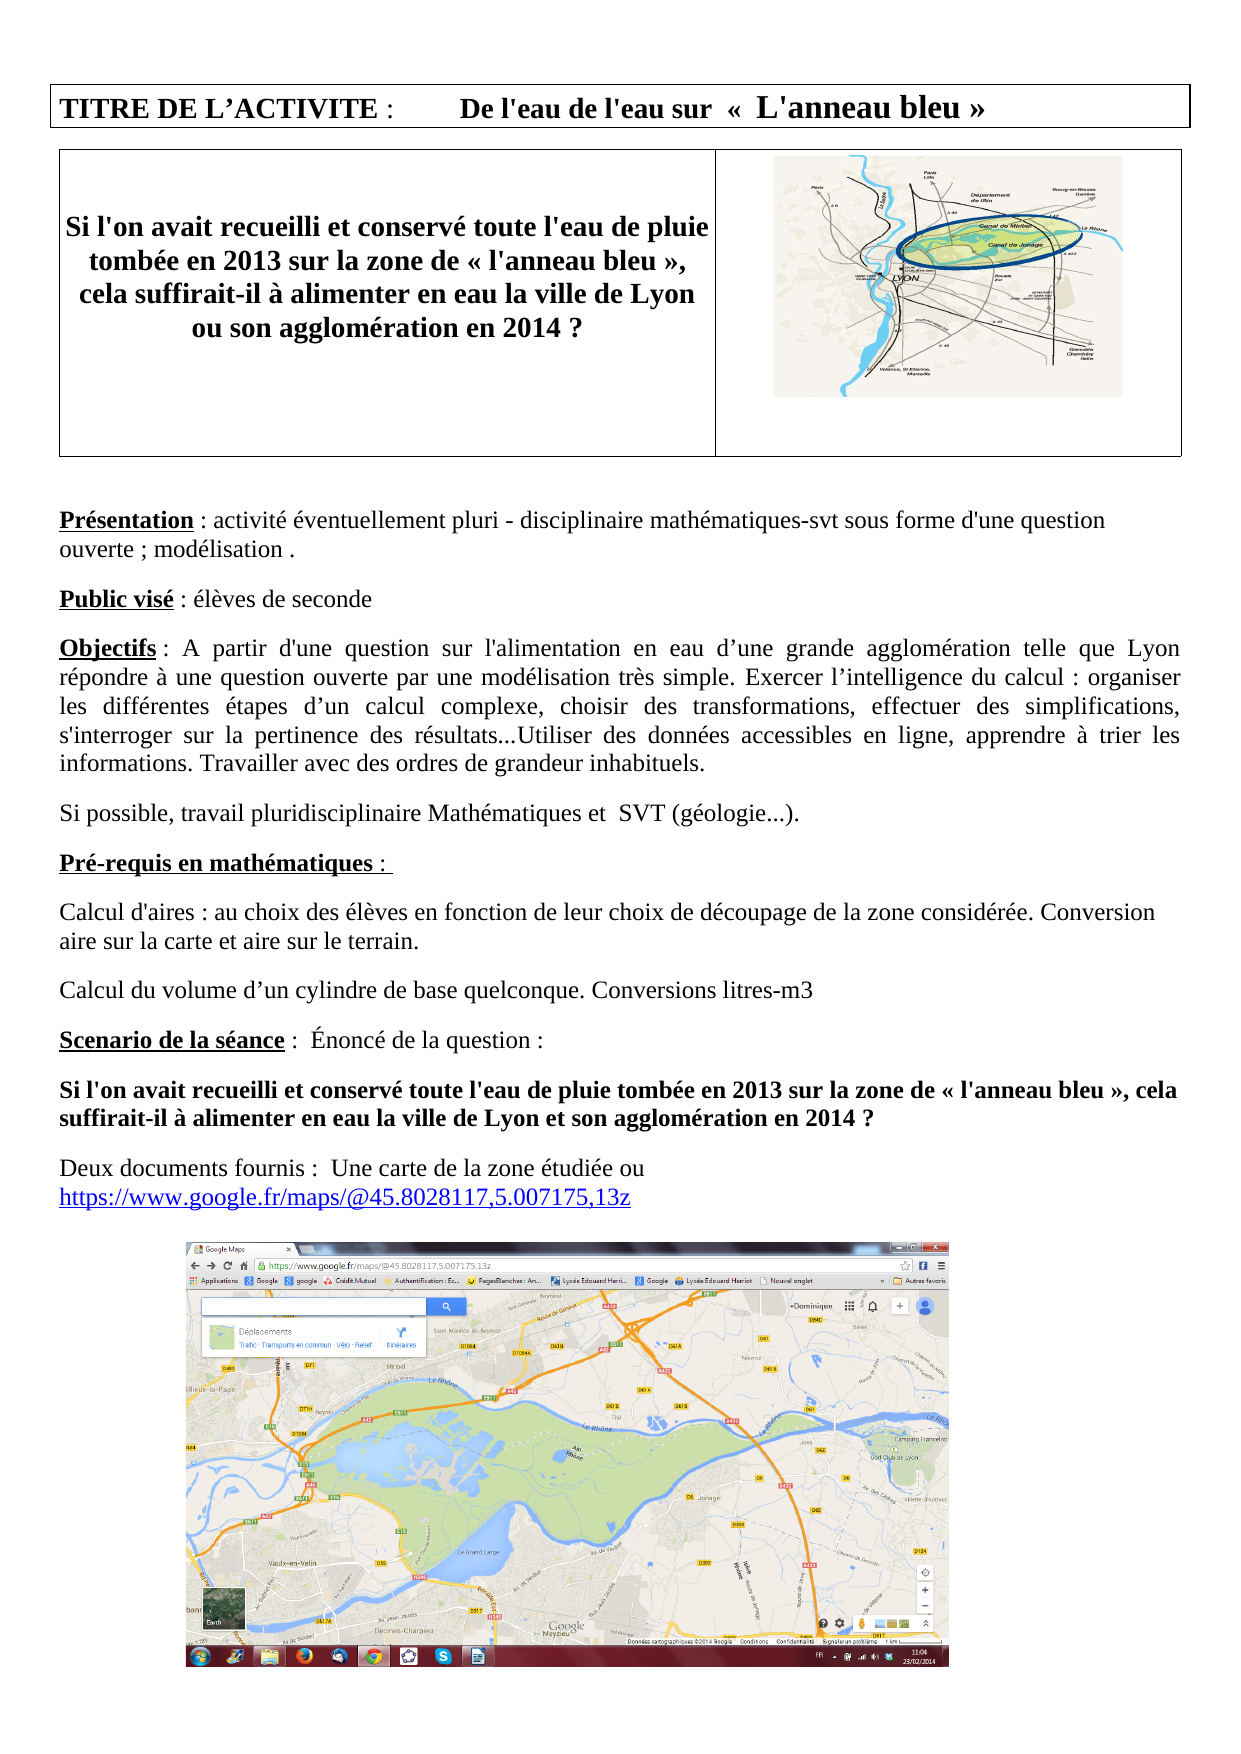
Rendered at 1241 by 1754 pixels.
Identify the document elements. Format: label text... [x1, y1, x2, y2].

text Présentation : activité éventuellement pluri - disciplinaire mathématiques-svt sous forme d'une question ouverte ; modélisation . [59, 506, 1181, 563]
text Objectifs : A partir d'une question sur l'alimentation en eau d’une grande agglomération telle que Lyon répondre à une question ouverte par une modélisation très simple. Exercer l’intelligence du calcul : organiser les différentes étapes d’un calcul complexe, choisir des transformations, effectuer des simplifications, s'interroger sur la pertinence des résultats...Utiliser des données accessibles en ligne, apprendre à trier les informations. Travailler avec des ordres de grandeur inhabituels. [59, 633, 1181, 777]
text Pré-requis en mathématiques : [59, 848, 1181, 876]
picture [773, 155, 1123, 397]
text Calcul du volume d’un cylindre de base quelconque. Conversions litres-m3 [59, 976, 1181, 1004]
text Calcul d'aires : au choix des élèves en fonction de leur choix de découpage de la zone considérée. Conversion aire sur la carte et aire sur le terrain. [59, 897, 1181, 955]
text Si l'on avait recueilli et conservé toute l'eau de pluie tombée en 2013 sur la zone de « l'anneau bleu », cela suffirait-il à alimenter en eau la ville de Lyon et son agglomération en 2014 ? [59, 1075, 1181, 1132]
text Deux documents fournis : Une carte de la zone étudiée ou https://www.google.fr/maps/@45.8028117,5.007175,13z [59, 1153, 1181, 1211]
text TITRE DE L’ACTIVITE : De l'eau de l'eau sur « L'anneau bleu » [51, 85, 1189, 127]
text Public visé : élèves de seconde [59, 584, 1181, 613]
text Scenario de la séance : Énoncé de la question : [59, 1025, 1181, 1054]
text Si possible, travail pluridisciplinaire Mathématiques et SVT (géologie...). [59, 798, 1181, 827]
table_header Si l'on avait recueilli et conservé toute l'eau de pluie tombée en 2013 sur la zone de « l'anneau bleu », cela suffirait-il à alimenter en eau la ville de Lyon ou son agglomération en 2014 ? [60, 150, 715, 456]
table_header [716, 150, 1181, 456]
picture [185, 1242, 949, 1667]
